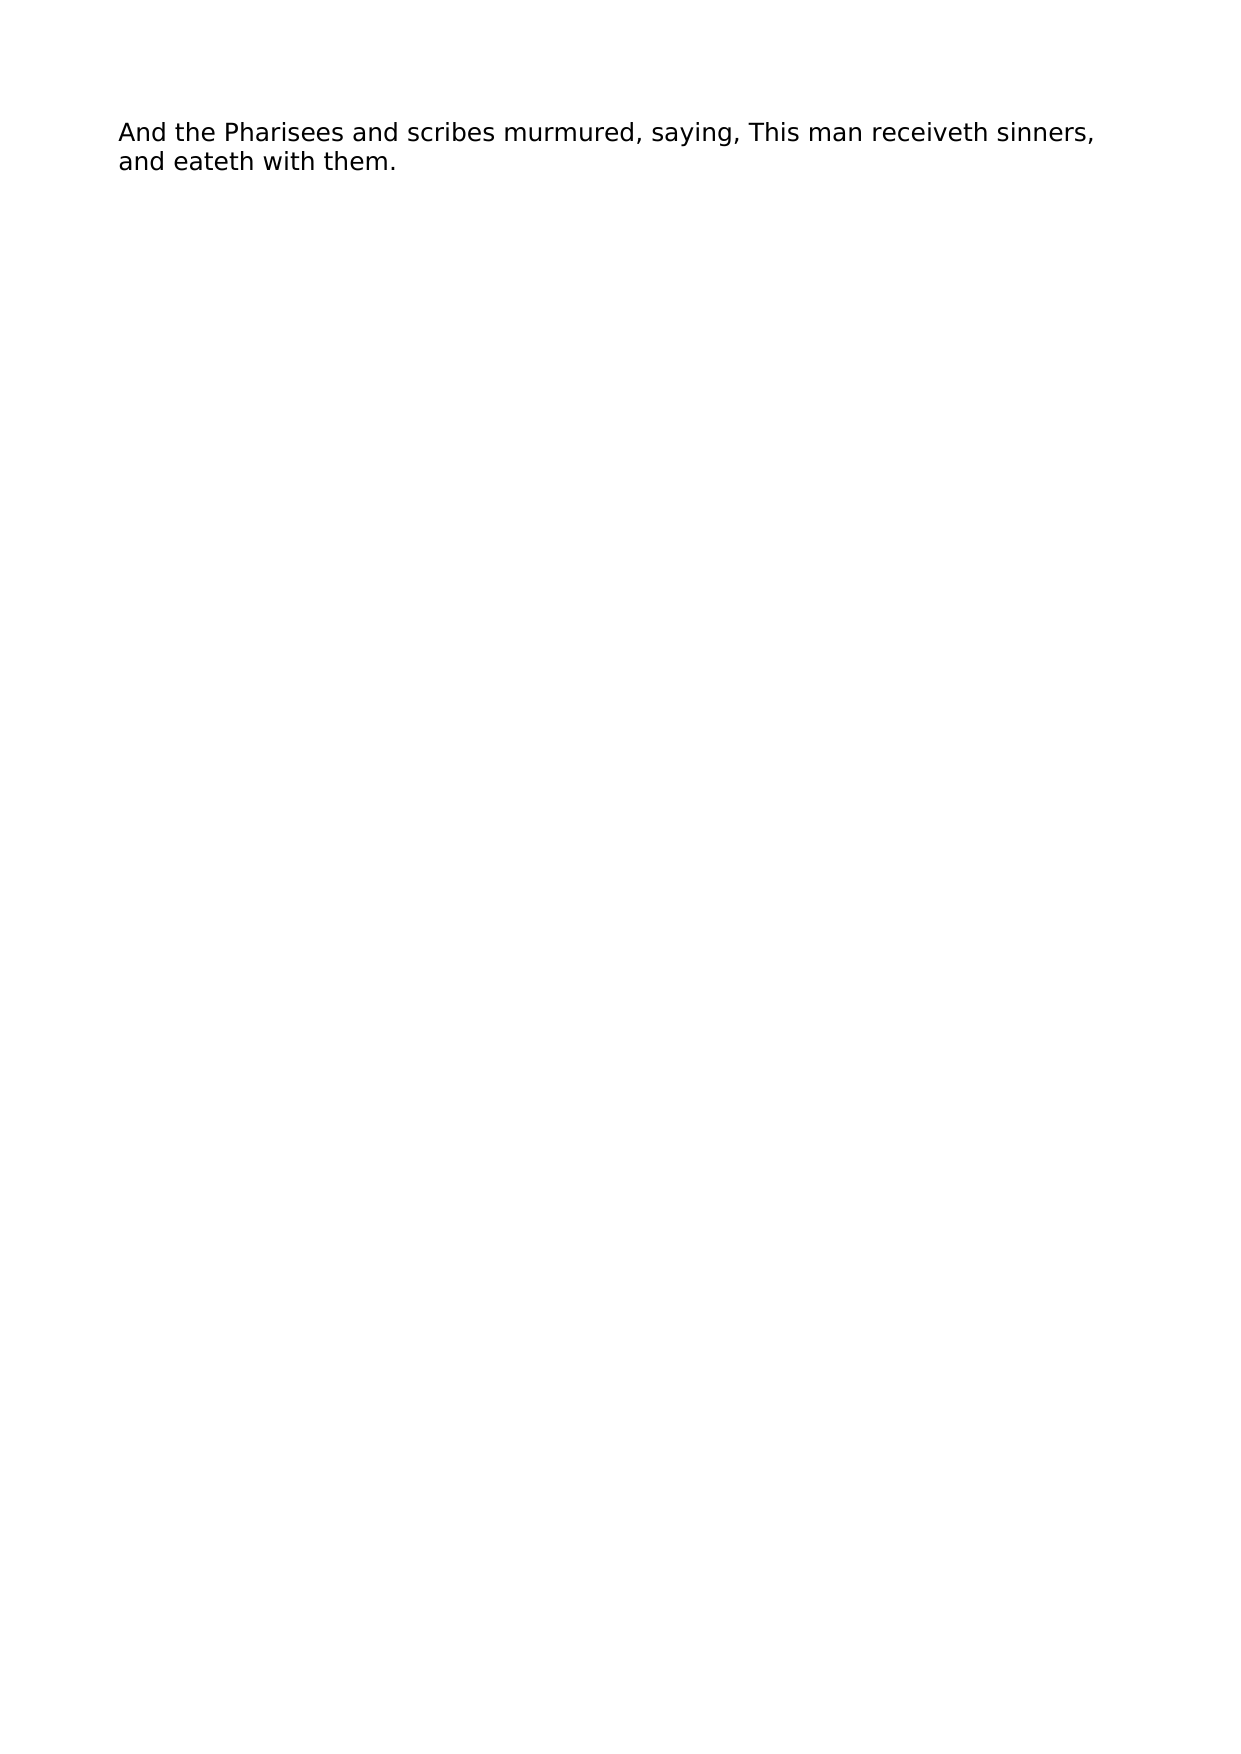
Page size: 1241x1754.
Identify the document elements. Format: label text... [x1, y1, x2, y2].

text And the Pharisees and scribes murmured, saying, This man receiveth sinners, and eateth with them. [118, 118, 1122, 176]
